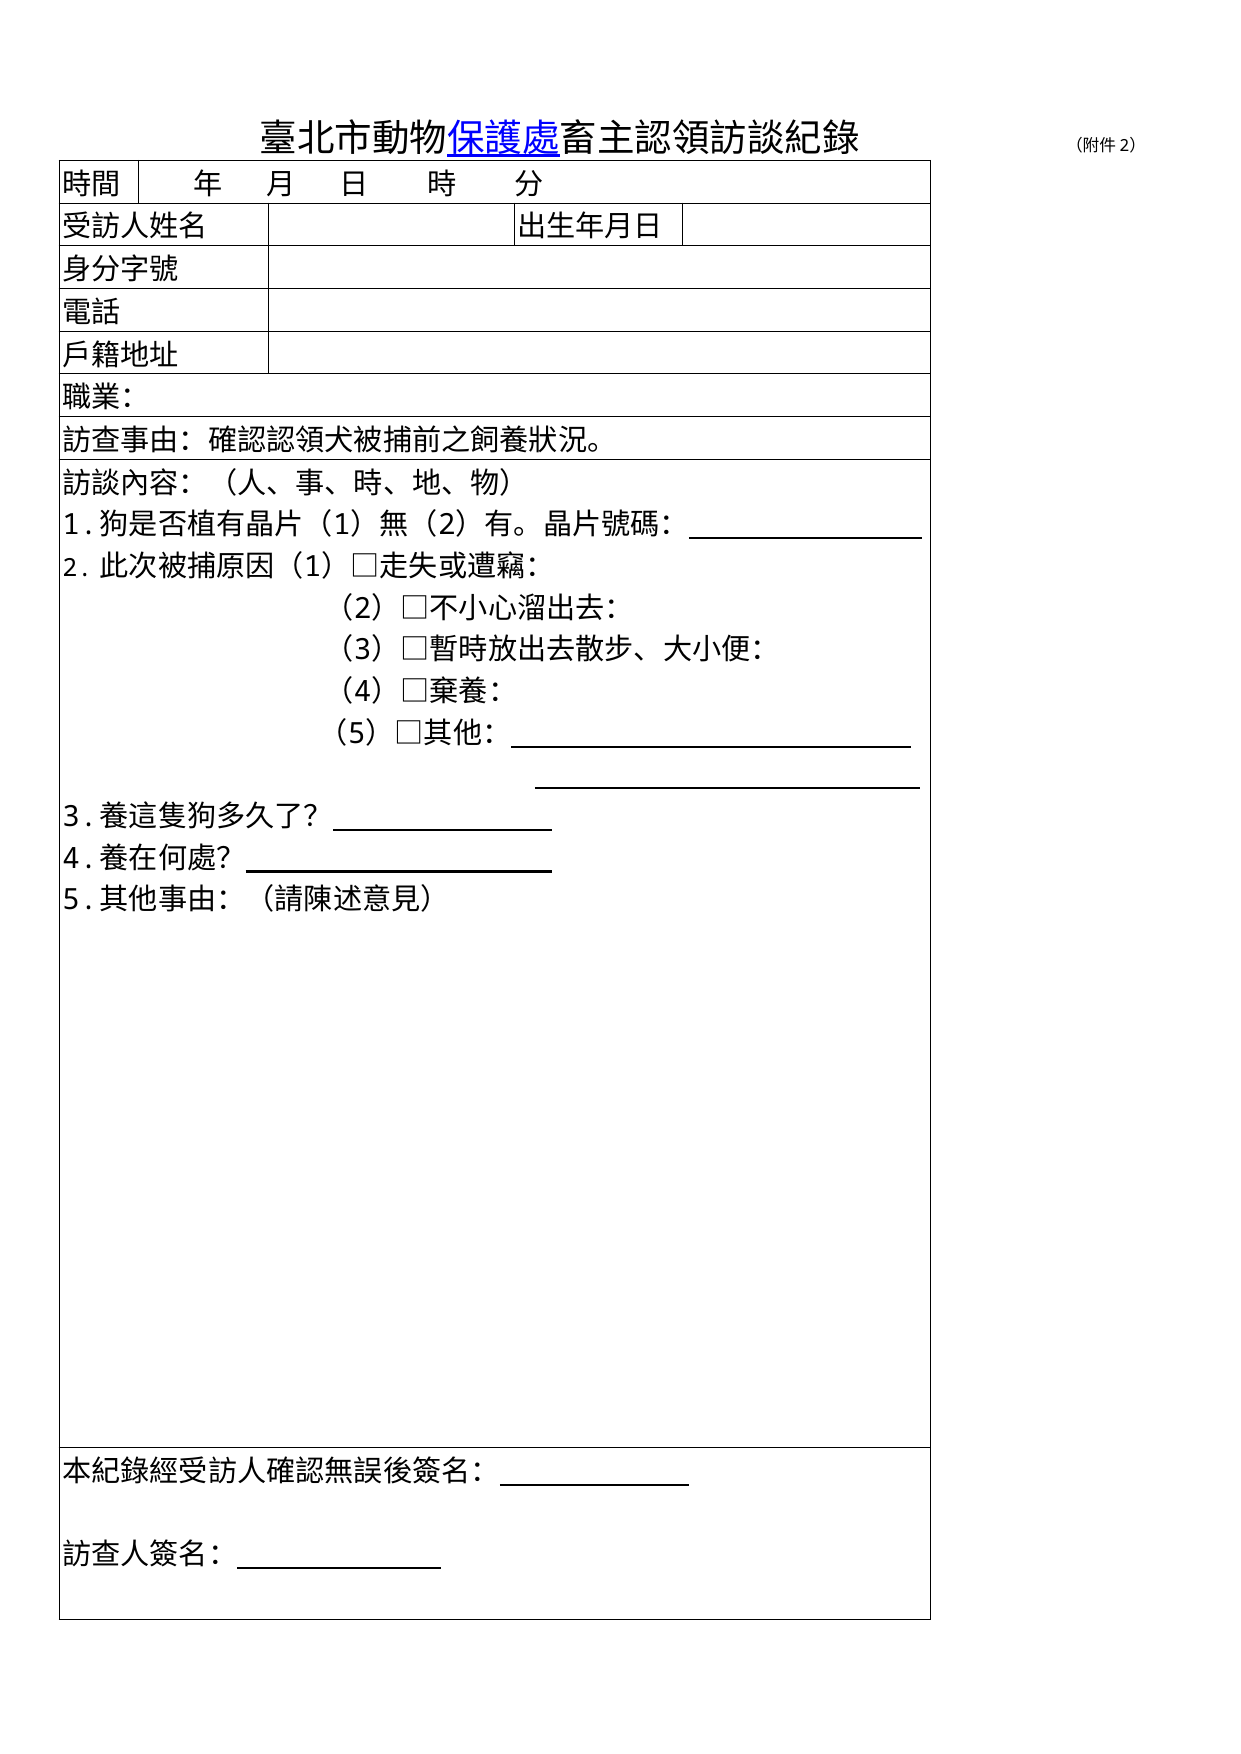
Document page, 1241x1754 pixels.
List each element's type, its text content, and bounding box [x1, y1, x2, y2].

table_cell [269, 332, 930, 373]
table_header 時間 [60, 161, 138, 202]
text 臺北市動物保護處畜主認領訪談紀錄 （附件2） [59, 118, 1181, 160]
table_cell 受訪人姓名 [60, 204, 268, 245]
table_cell 訪查事由：確認認領犬被捕前之飼養狀況。 [60, 417, 930, 459]
table_cell 本紀錄經受訪人確認無誤後簽名： 訪查人簽名： [60, 1448, 930, 1619]
table_cell [269, 246, 930, 288]
table_cell 訪談內容：（人、事、時、地、物） 狗是否植有晶片（1）無（2）有。晶片號碼： 此次被捕原因（1）□走失或遭竊： （2）□不小心溜出去： （3）□暫時放出去散步、大小便： （4）□棄養： （5）□其他： 養這隻狗多久了？ 養在何處？ 其他事由：（請陳述意見） [60, 460, 930, 1447]
table_cell 職業： [60, 374, 930, 416]
table_cell 出生年月日 [515, 204, 682, 245]
table_cell 戶籍地址 [60, 332, 268, 373]
table_header 年 月 日 時 分 [139, 161, 930, 202]
table_cell 電話 [60, 289, 268, 331]
table_cell [269, 204, 514, 245]
table_cell [683, 204, 930, 245]
table_cell [269, 289, 930, 331]
table_cell 身分字號 [60, 246, 268, 288]
